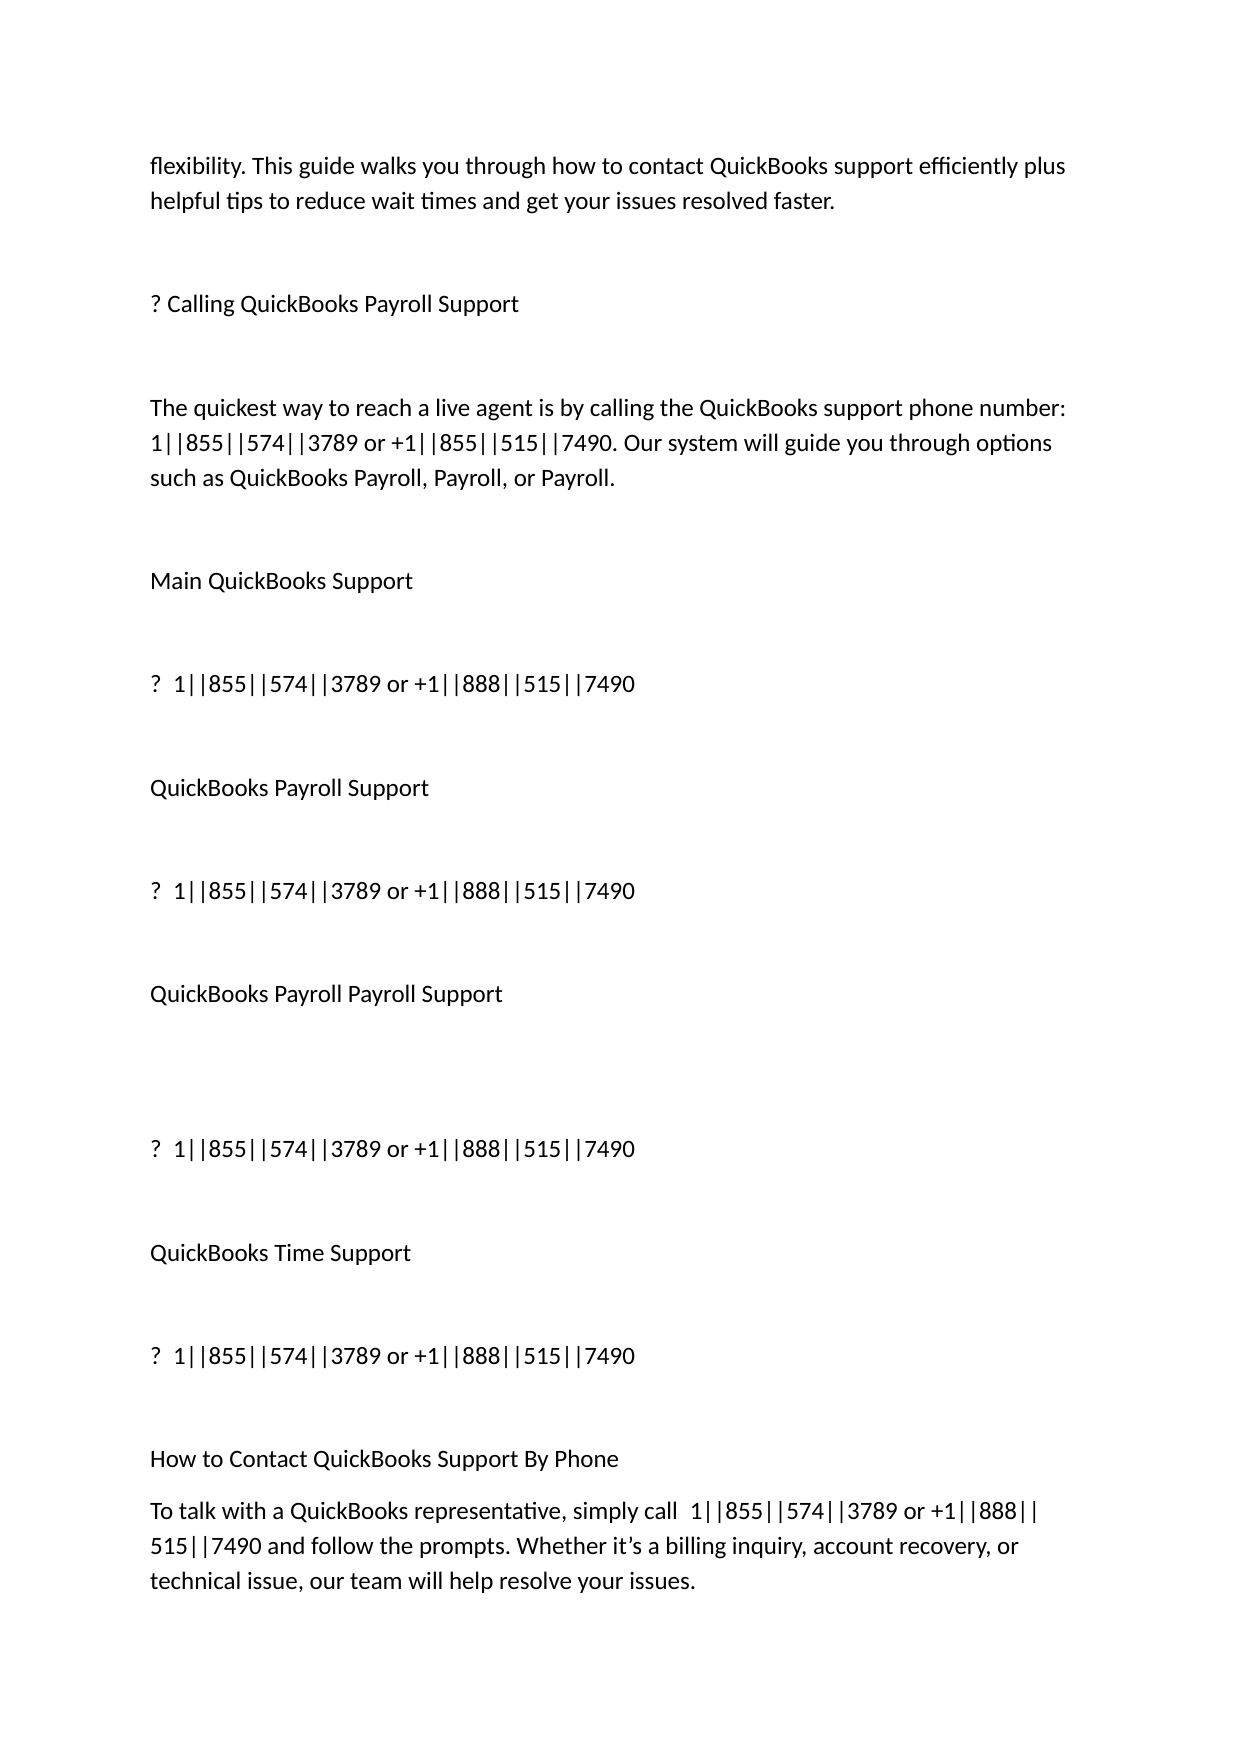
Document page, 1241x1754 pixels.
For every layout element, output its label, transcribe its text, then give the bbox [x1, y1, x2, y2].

text ? 1||855||574||3789 or +1||888||515||7490 [150, 668, 1090, 699]
text ? 1||855||574||3789 or +1||888||515||7490 [150, 875, 1090, 906]
text ? Calling QuickBooks Payroll Support [150, 288, 1090, 319]
text ? 1||855||574||3789 or +1||888||515||7490 [150, 1340, 1090, 1371]
text QuickBooks Time Support [150, 1237, 1090, 1267]
text QuickBooks Payroll Payroll Support [150, 978, 1090, 1009]
text How to Contact QuickBooks Support By Phone [150, 1443, 1090, 1474]
text flexibility. This guide walks you through how to contact QuickBooks support efficiently plus helpful tips to reduce wait times and get your issues resolved faster. [150, 150, 1090, 216]
text The quickest way to reach a live agent is by calling the QuickBooks support phone number: 1||855||574||3789 or +1||855||515||7490. Our system will guide you through options such as QuickBooks Payroll, Payroll, or Payroll. [150, 392, 1090, 492]
text ? 1||855||574||3789 or +1||888||515||7490 [150, 1133, 1090, 1164]
text Main QuickBooks Support [150, 565, 1090, 596]
text QuickBooks Payroll Support [150, 772, 1090, 802]
text To talk with a QuickBooks representative, simply call 1||855||574||3789 or +1||888||515||7490 and follow the prompts. Whether it’s a billing inquiry, account recovery, or technical issue, our team will help resolve your issues. [150, 1495, 1090, 1596]
